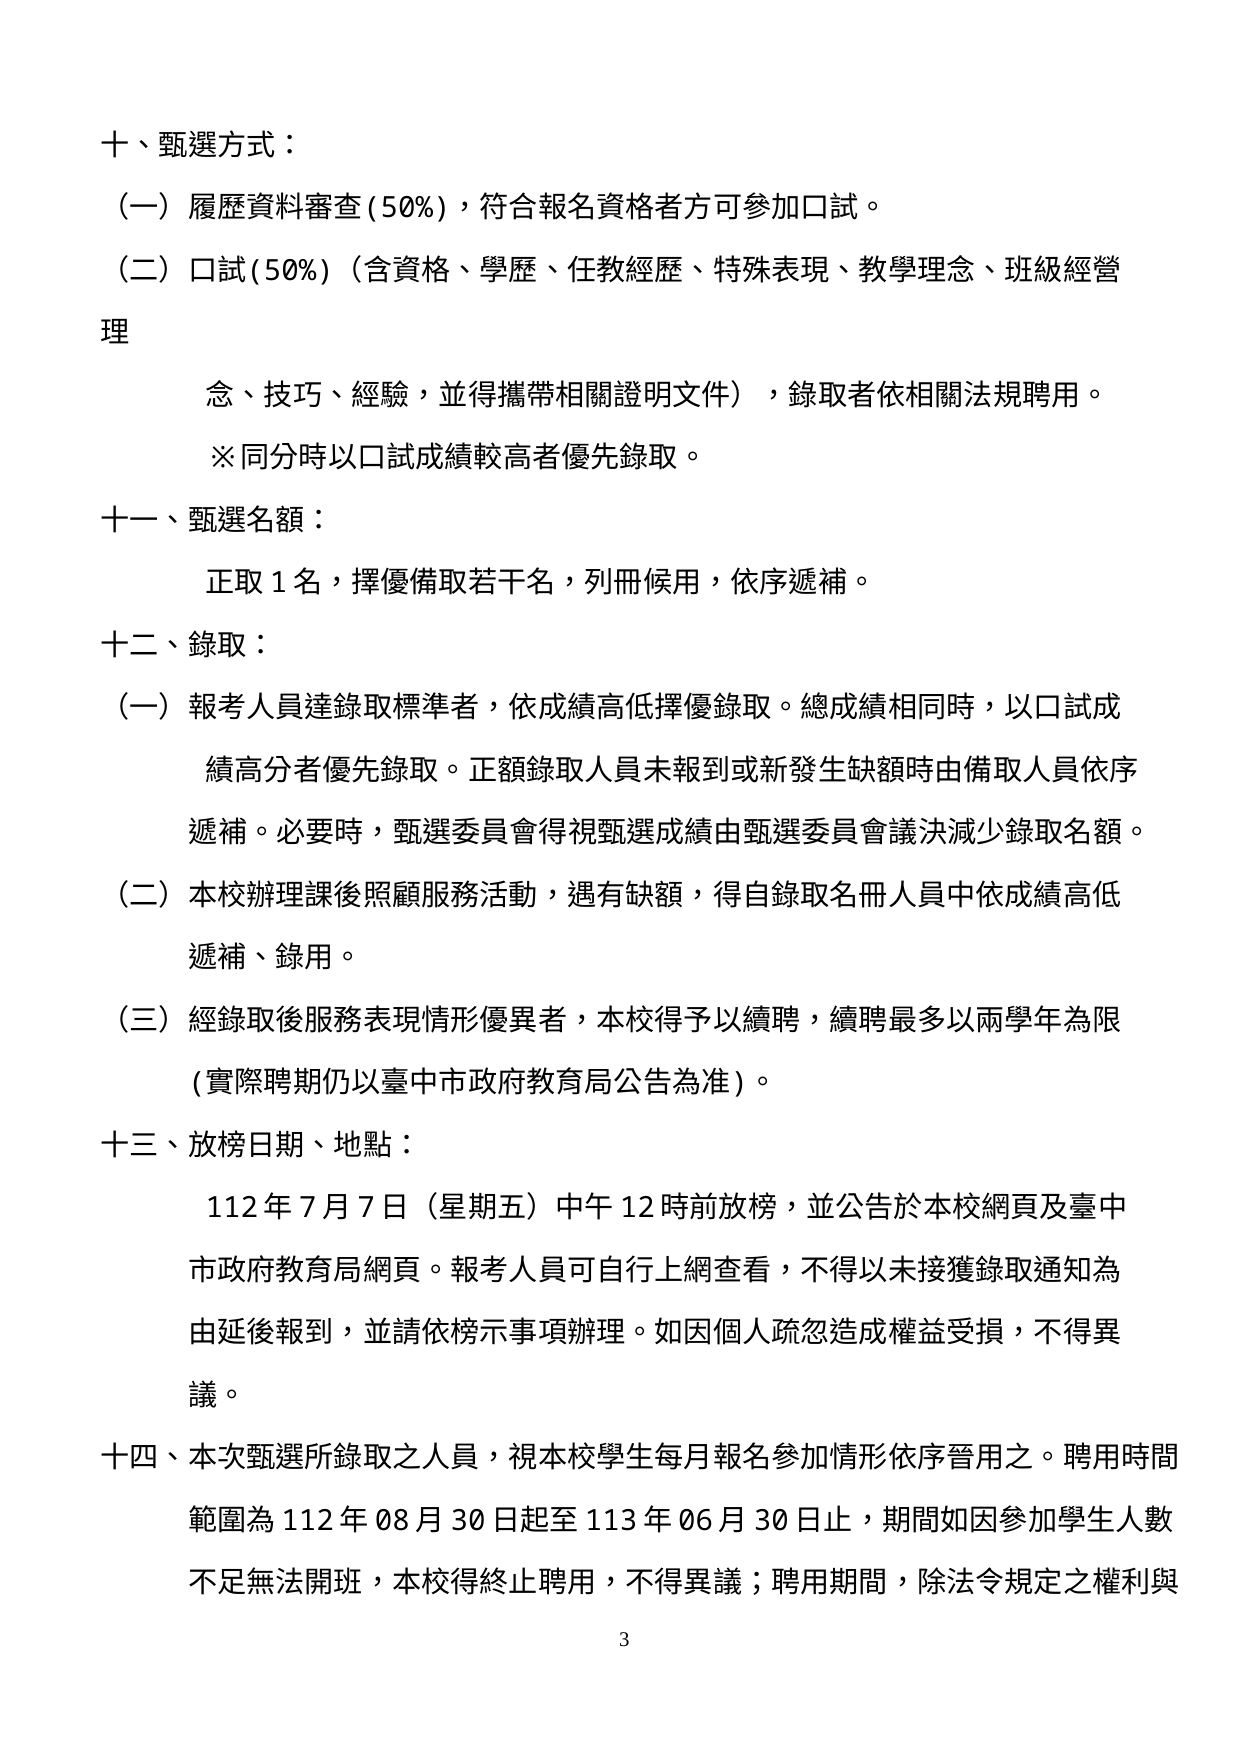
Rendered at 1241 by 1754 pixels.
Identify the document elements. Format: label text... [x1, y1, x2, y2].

text （一）報考人員達錄取標準者，依成績高低擇優錄取。總成績相同時，以口試成 [100, 663, 1140, 726]
text （一）履歷資料審查(50%)，符合報名資格者方可參加口試。 [100, 163, 1140, 226]
text 十二、錄取： [100, 601, 1140, 663]
text 正取1名，擇優備取若干名，列冊候用，依序遞補。 [100, 538, 1140, 601]
text （三）經錄取後服務表現情形優異者，本校得予以續聘，續聘最多以兩學年為限(實際聘期仍以臺中市政府教育局公告為准)。 [100, 976, 1136, 1101]
text 念、技巧、經驗，並得攜帶相關證明文件），錄取者依相關法規聘用。 [100, 351, 1140, 413]
text 十四、本次甄選所錄取之人員，視本校學生每月報名參加情形依序晉用之。聘用時間範圍為112年08月30日起至113年06月30日止，期間如因參加學生人數不足無法開班，本校得終止聘用，不得異議；聘用期間，除法令規定之權利與 [100, 1413, 1186, 1601]
text 績高分者優先錄取。正額錄取人員未報到或新發生缺額時由備取人員依序遞補。必要時，甄選委員會得視甄選成績由甄選委員會議決減少錄取名額。 [100, 726, 1140, 851]
text 112年7月7日（星期五）中午12時前放榜，並公告於本校網頁及臺中市政府教育局網頁。報考人員可自行上網查看，不得以未接獲錄取通知為由延後報到，並請依榜示事項辦理。如因個人疏忽造成權益受損，不得異議。 [100, 1163, 1140, 1413]
text （二）本校辦理課後照顧服務活動，遇有缺額，得自錄取名冊人員中依成績高低遞補、錄用。 [100, 851, 1136, 976]
text 十一、甄選名額： [100, 476, 1140, 538]
text 十三、放榜日期、地點： [100, 1101, 1140, 1163]
text （二）口試(50%)（含資格、學歷、任教經歷、特殊表現、教學理念、班級經營理 [100, 226, 1140, 351]
text 十、甄選方式： [100, 101, 1140, 163]
text ※同分時以口試成績較高者優先錄取。 [100, 413, 1140, 476]
